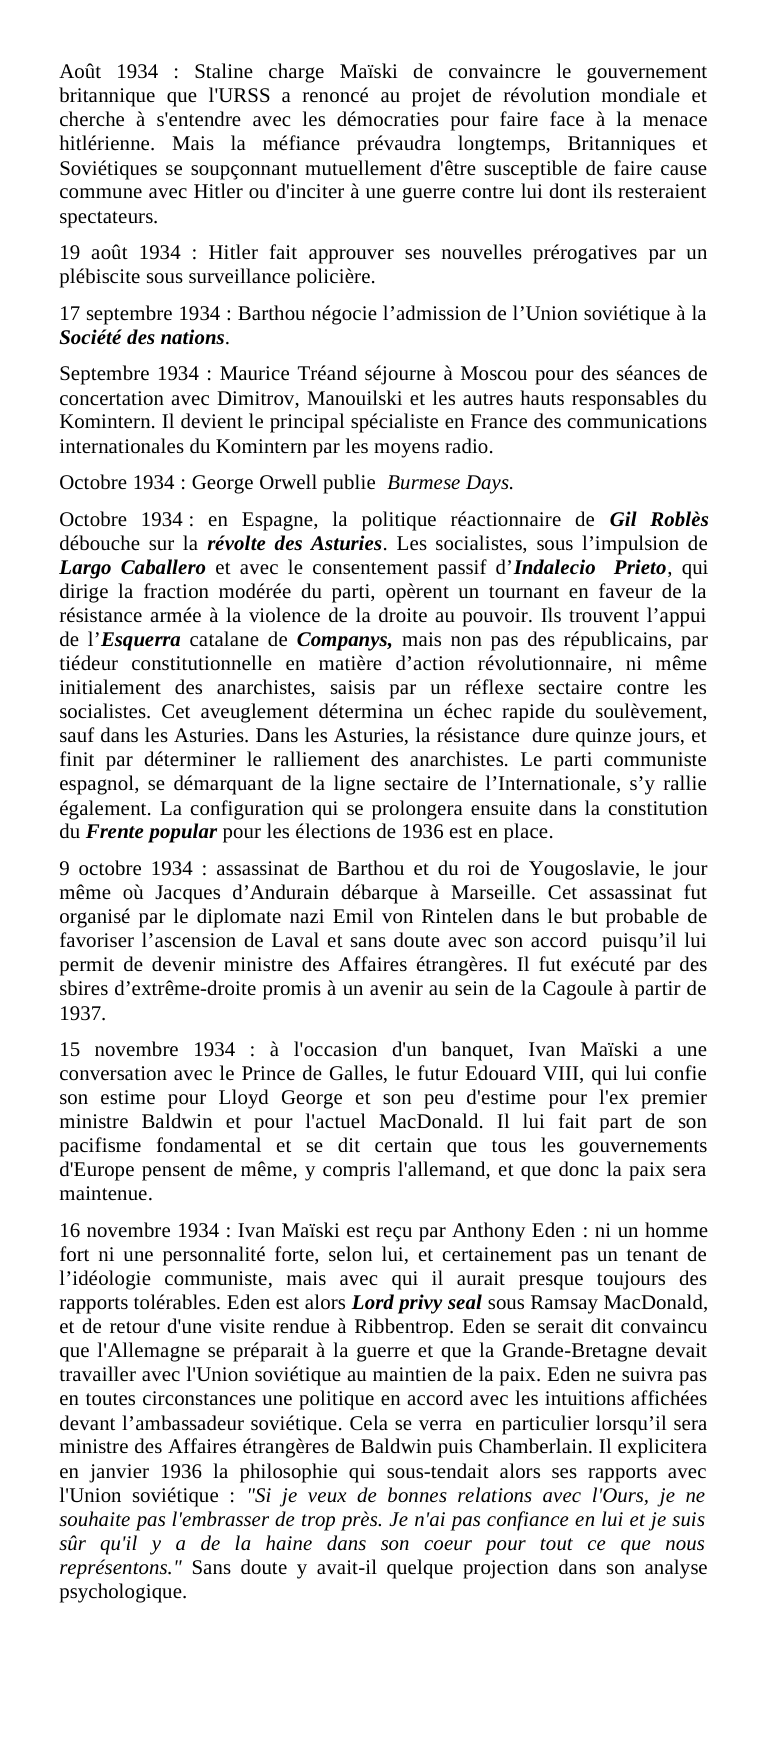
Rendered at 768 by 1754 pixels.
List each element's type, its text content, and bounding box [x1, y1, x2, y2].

text 19 août 1934 : Hitler fait approuver ses nouvelles prérogatives par un plébiscite sous surveillance policière. [59, 240, 709, 288]
text 16 novembre 1934 : Ivan Maïski est reçu par Anthony Eden : ni un homme fort ni une personnalité forte, selon lui, et certainement pas un tenant de l’idéologie communiste, mais avec qui il aurait presque toujours des rapports tolérables. Eden est alors Lord privy seal sous Ramsay MacDonald, et de retour d'une visite rendue à Ribbentrop. Eden se serait dit convaincu que l'Allemagne se préparait à la guerre et que la Grande-Bretagne devait travailler avec l'Union soviétique au maintien de la paix. Eden ne suivra pas en toutes circonstances une politique en accord avec les intuitions affichées devant l’ambassadeur soviétique. Cela se verra en particulier lorsqu’il sera ministre des Affaires étrangères de Baldwin puis Chamberlain. Il explicitera en janvier 1936 la philosophie qui sous-tendait alors ses rapports avec l'Union soviétique : "Si je veux de bonnes relations avec l'Ours, je ne souhaite pas l'embrasser de trop près. Je n'ai pas confiance en lui et je suis sûr qu'il y a de la haine dans son coeur pour tout ce que nous représentons." Sans doute y avait-il quelque projection dans son analyse psychologique. [59, 1218, 709, 1603]
text 9 octobre 1934 : assassinat de Barthou et du roi de Yougoslavie, le jour même où Jacques d’Andurain débarque à Marseille. Cet assassinat fut organisé par le diplomate nazi Emil von Rintelen dans le but probable de favoriser l’ascension de Laval et sans doute avec son accord puisqu’il lui permit de devenir ministre des Affaires étrangères. Il fut exécuté par des sbires d’extrême-droite promis à un avenir au sein de la Cagoule à partir de 1937. [59, 856, 709, 1024]
text Septembre 1934 : Maurice Tréand séjourne à Moscou pour des séances de concertation avec Dimitrov, Manouilski et les autres hauts responsables du Komintern. Il devient le principal spécialiste en France des communications internationales du Komintern par les moyens radio. [59, 361, 709, 457]
text Octobre 1934 : George Orwell publie Burmese Days. [59, 470, 709, 494]
text Octobre 1934 : en Espagne, la politique réactionnaire de Gil Roblès débouche sur la révolte des Asturies. Les socialistes, sous l’impulsion de Largo Caballero et avec le consentement passif d’Indalecio Prieto, qui dirige la fraction modérée du parti, opèrent un tournant en faveur de la résistance armée à la violence de la droite au pouvoir. Ils trouvent l’appui de l’Esquerra catalane de Companys, mais non pas des républicains, par tiédeur constitutionnelle en matière d’action révolutionnaire, ni même initialement des anarchistes, saisis par un réflexe sectaire contre les socialistes. Cet aveuglement détermina un échec rapide du soulèvement, sauf dans les Asturies. Dans les Asturies, la résistance dure quinze jours, et finit par déterminer le ralliement des anarchistes. Le parti communiste espagnol, se démarquant de la ligne sectaire de l’Internationale, s’y rallie également. La configuration qui se prolongera ensuite dans la constitution du Frente popular pour les élections de 1936 est en place. [59, 507, 709, 843]
text 17 septembre 1934 : Barthou négocie l’admission de l’Union soviétique à la Société des nations. [59, 301, 709, 349]
text Août 1934 : Staline charge Maïski de convaincre le gouvernement britannique que l'URSS a renoncé au projet de révolution mondiale et cherche à s'entendre avec les démocraties pour faire face à la menace hitlérienne. Mais la méfiance prévaudra longtemps, Britanniques et Soviétiques se soupçonnant mutuellement d'être susceptible de faire cause commune avec Hitler ou d'inciter à une guerre contre lui dont ils resteraient spectateurs. [59, 59, 709, 227]
text 15 novembre 1934 : à l'occasion d'un banquet, Ivan Maïski a une conversation avec le Prince de Galles, le futur Edouard VIII, qui lui confie son estime pour Lloyd George et son peu d'estime pour l'ex premier ministre Baldwin et pour l'actuel MacDonald. Il lui fait part de son pacifisme fondamental et se dit certain que tous les gouvernements d'Europe pensent de même, y compris l'allemand, et que donc la paix sera maintenue. [59, 1037, 709, 1205]
